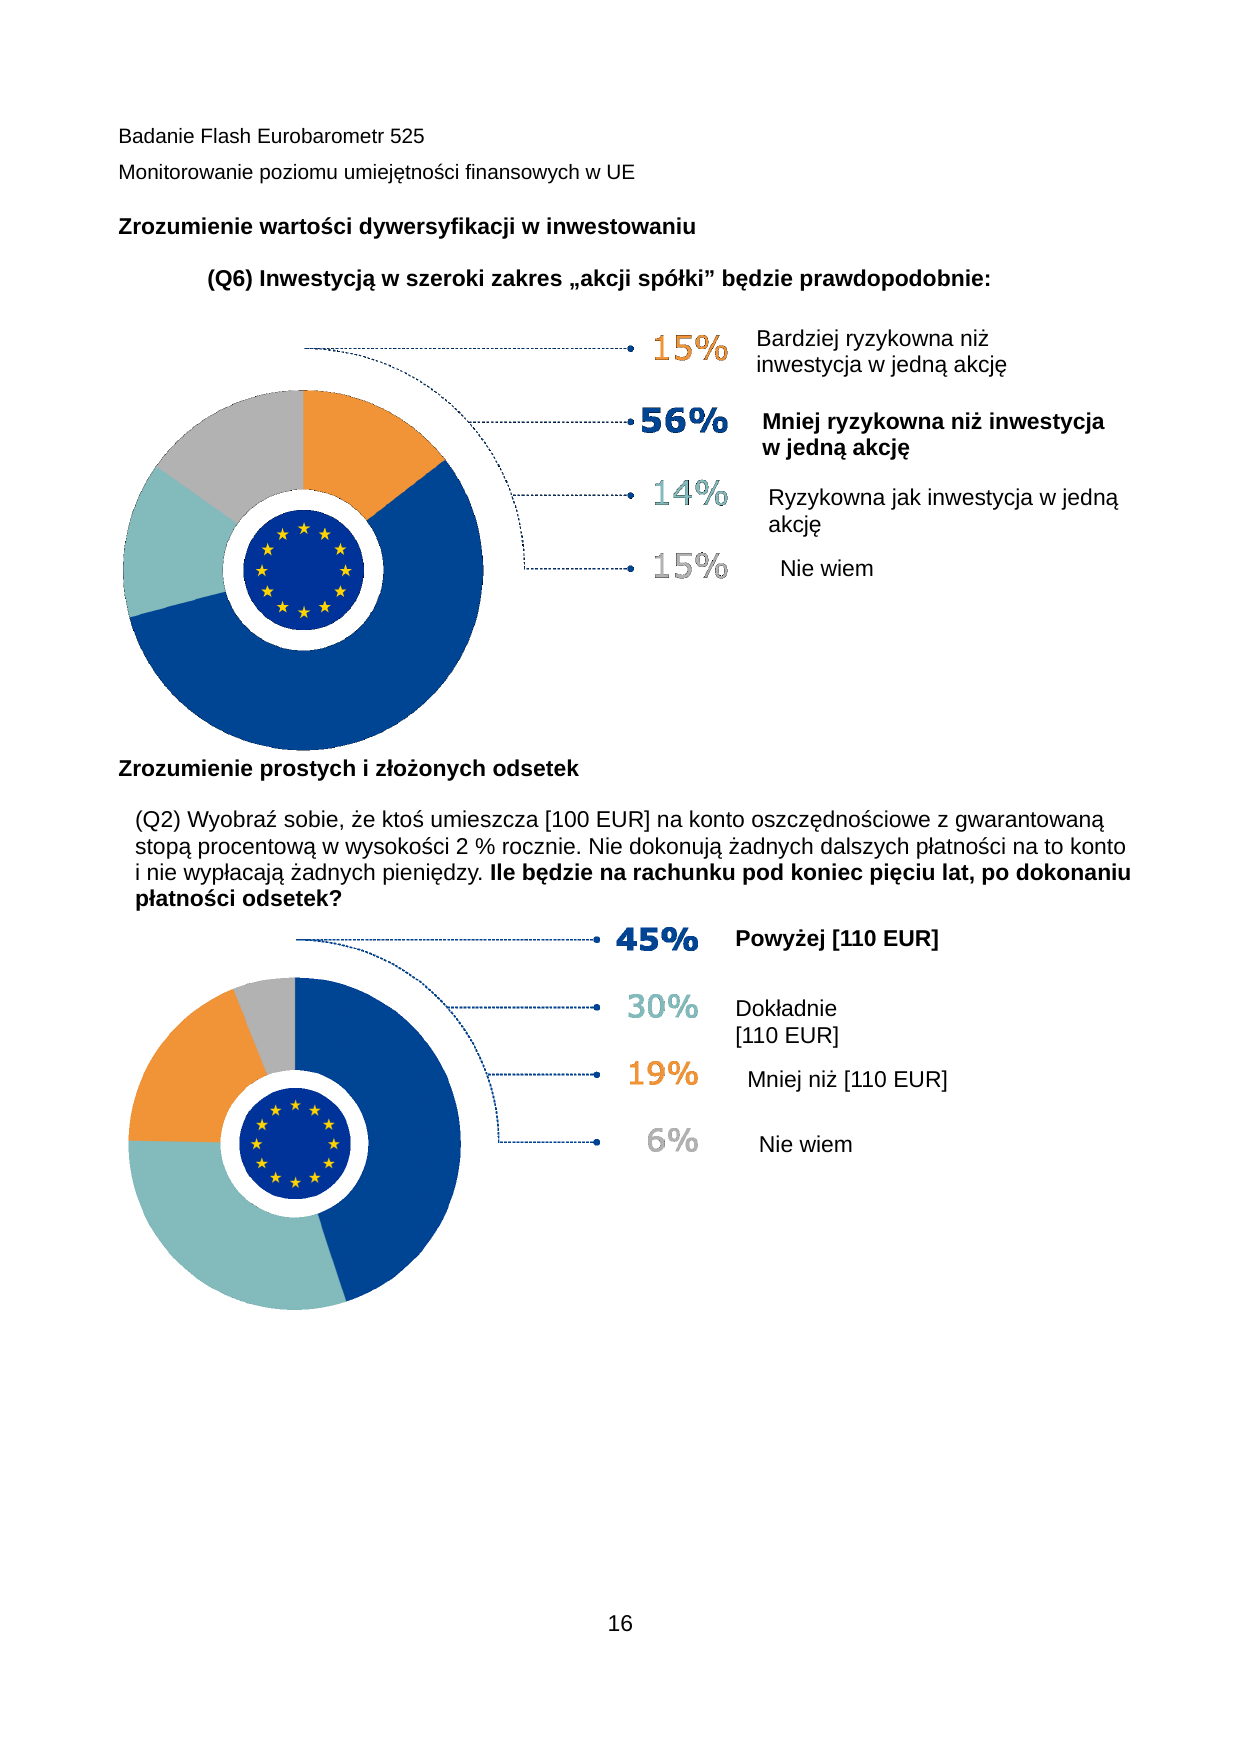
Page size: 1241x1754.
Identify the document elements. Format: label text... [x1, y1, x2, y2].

text Zrozumienie prostych i złożonych odsetek [118, 252, 1122, 781]
picture [118, 918, 703, 1321]
picture [118, 319, 736, 755]
text Zrozumienie wartości dywersyfikacji w inwestowaniu [118, 213, 1122, 240]
